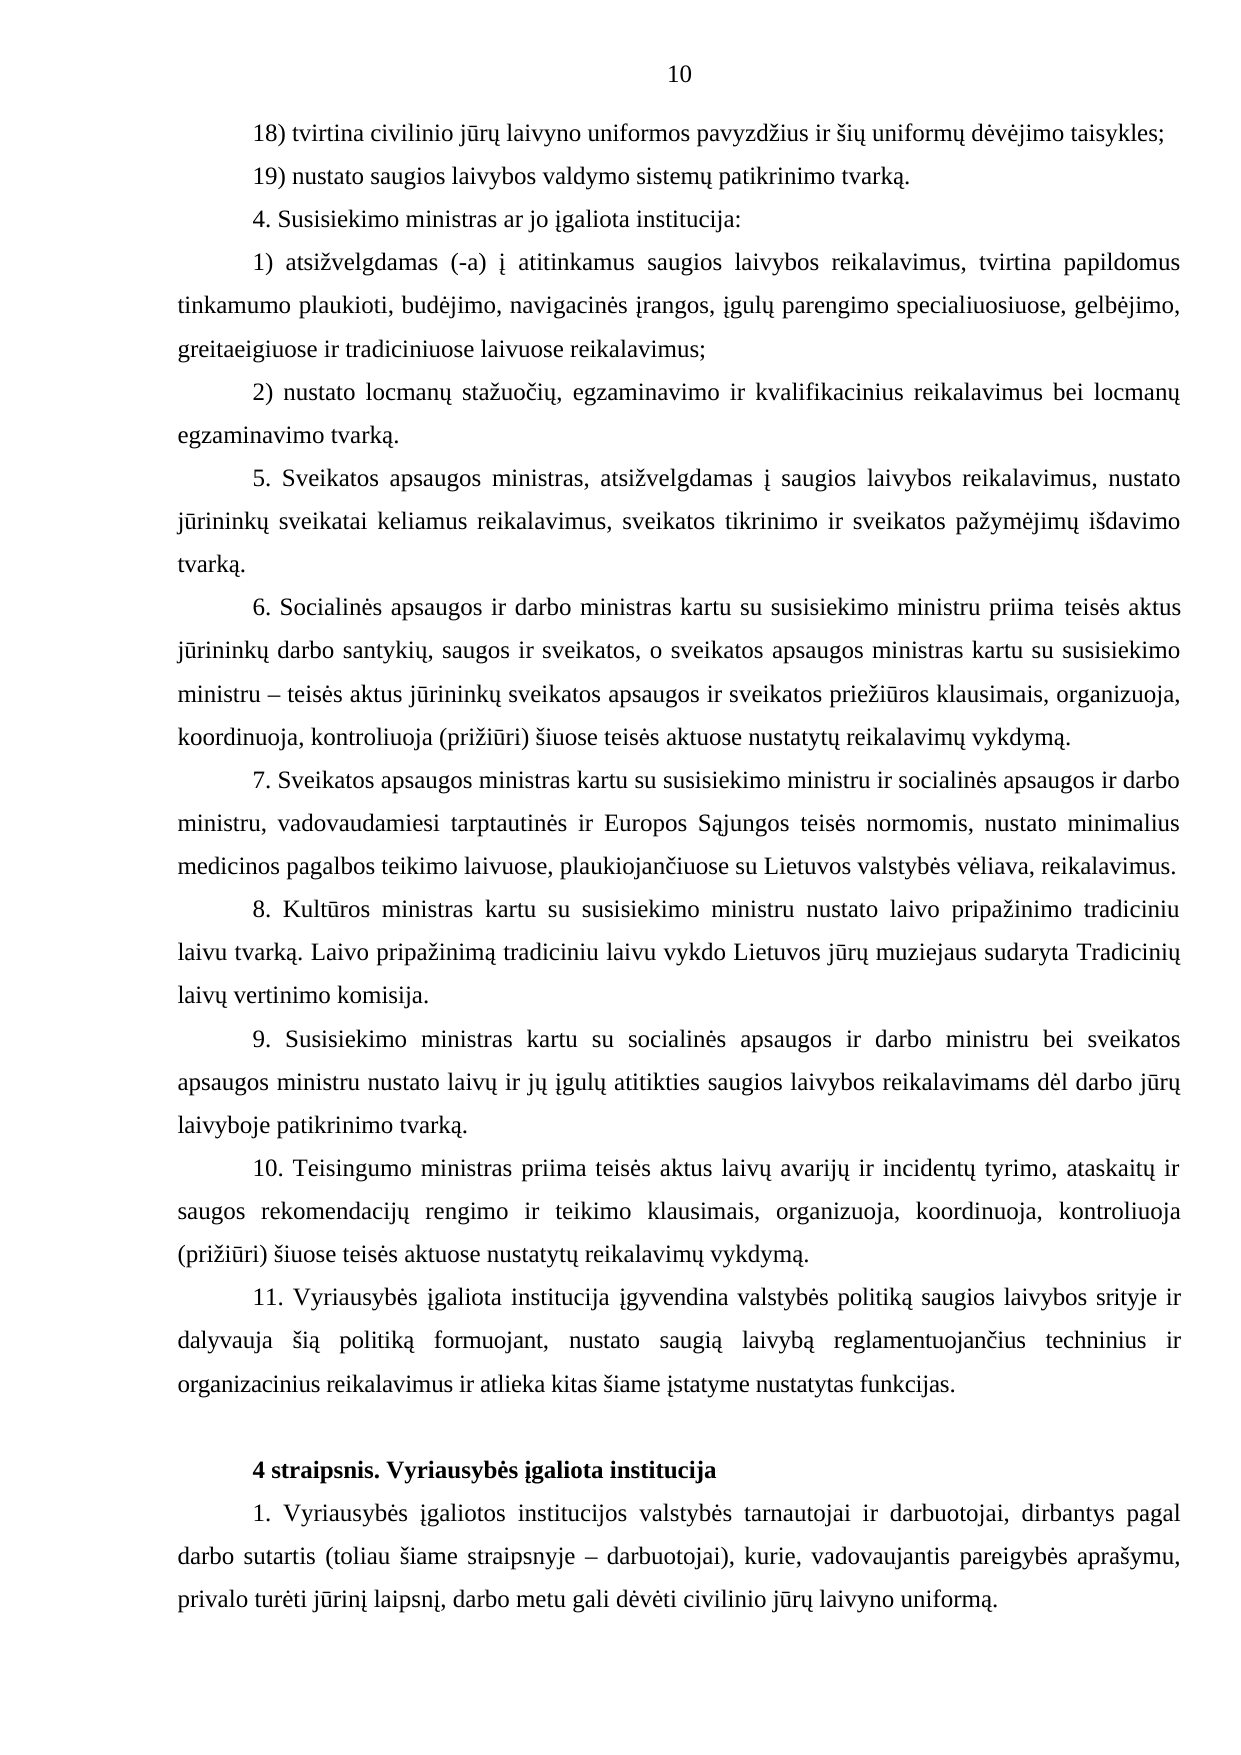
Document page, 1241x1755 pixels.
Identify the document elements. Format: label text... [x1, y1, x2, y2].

text 4. Susisiekimo ministras ar jo įgaliota institucija: [177, 204, 1181, 233]
text 11. Vyriausybės įgaliota institucija įgyvendina valstybės politiką saugios laivybos srityje ir dalyvauja šią politiką formuojant, nustato saugią laivybą reglamentuojančius techninius ir organizacinius reikalavimus ir atlieka kitas šiame įstatyme nustatytas funkcijas. [177, 1282, 1181, 1397]
text 5. Sveikatos apsaugos ministras, atsižvelgdamas į saugios laivybos reikalavimus, nustato jūrininkų sveikatai keliamus reikalavimus, sveikatos tikrinimo ir sveikatos pažymėjimų išdavimo tvarką. [177, 463, 1181, 578]
text 10. Teisingumo ministras priima teisės aktus laivų avarijų ir incidentų tyrimo, ataskaitų ir saugos rekomendacijų rengimo ir teikimo klausimais, organizuoja, koordinuoja, kontroliuoja (prižiūri) šiuose teisės aktuose nustatytų reikalavimų vykdymą. [177, 1153, 1181, 1268]
text 1. Vyriausybės įgaliotos institucijos valstybės tarnautojai ir darbuotojai, dirbantys pagal darbo sutartis (toliau šiame straipsnyje – darbuotojai), kurie, vadovaujantis pareigybės aprašymu, privalo turėti jūrinį laipsnį, darbo metu gali dėvėti civilinio jūrų laivyno uniformą. [177, 1498, 1181, 1613]
text 19) nustato saugios laivybos valdymo sistemų patikrinimo tvarką. [177, 161, 1181, 190]
text 7. Sveikatos apsaugos ministras kartu su susisiekimo ministru ir socialinės apsaugos ir darbo ministru, vadovaudamiesi tarptautinės ir Europos Sąjungos teisės normomis, nustato minimalius medicinos pagalbos teikimo laivuose, plaukiojančiuose su Lietuvos valstybės vėliava, reikalavimus. [177, 765, 1181, 880]
text 2) nustato locmanų stažuočių, egzaminavimo ir kvalifikacinius reikalavimus bei locmanų egzaminavimo tvarką. [177, 377, 1181, 449]
text 18) tvirtina civilinio jūrų laivyno uniformos pavyzdžius ir šių uniformų dėvėjimo taisykles; [177, 118, 1181, 147]
text 6. Socialinės apsaugos ir darbo ministras kartu su susisiekimo ministru priima teisės aktus jūrininkų darbo santykių, saugos ir sveikatos, o sveikatos apsaugos ministras kartu su susisiekimo ministru – teisės aktus jūrininkų sveikatos apsaugos ir sveikatos priežiūros klausimais, organizuoja, koordinuoja, kontroliuoja (prižiūri) šiuose teisės aktuose nustatytų reikalavimų vykdymą. [177, 592, 1181, 751]
text 1) atsižvelgdamas (-a) į atitinkamus saugios laivybos reikalavimus, tvirtina papildomus tinkamumo plaukioti, budėjimo, navigacinės įrangos, įgulų parengimo specialiuosiuose, gelbėjimo, greitaeigiuose ir tradiciniuose laivuose reikalavimus; [177, 247, 1181, 362]
text 9. Susisiekimo ministras kartu su socialinės apsaugos ir darbo ministru bei sveikatos apsaugos ministru nustato laivų ir jų įgulų atitikties saugios laivybos reikalavimams dėl darbo jūrų laivyboje patikrinimo tvarką. [177, 1024, 1181, 1139]
text 8. Kultūros ministras kartu su susisiekimo ministru nustato laivo pripažinimo tradiciniu laivu tvarką. Laivo pripažinimą tradiciniu laivu vykdo Lietuvos jūrų muziejaus sudaryta Tradicinių laivų vertinimo komisija. [177, 894, 1181, 1009]
text 4 straipsnis. Vyriausybės įgaliota institucija [177, 1455, 1181, 1484]
